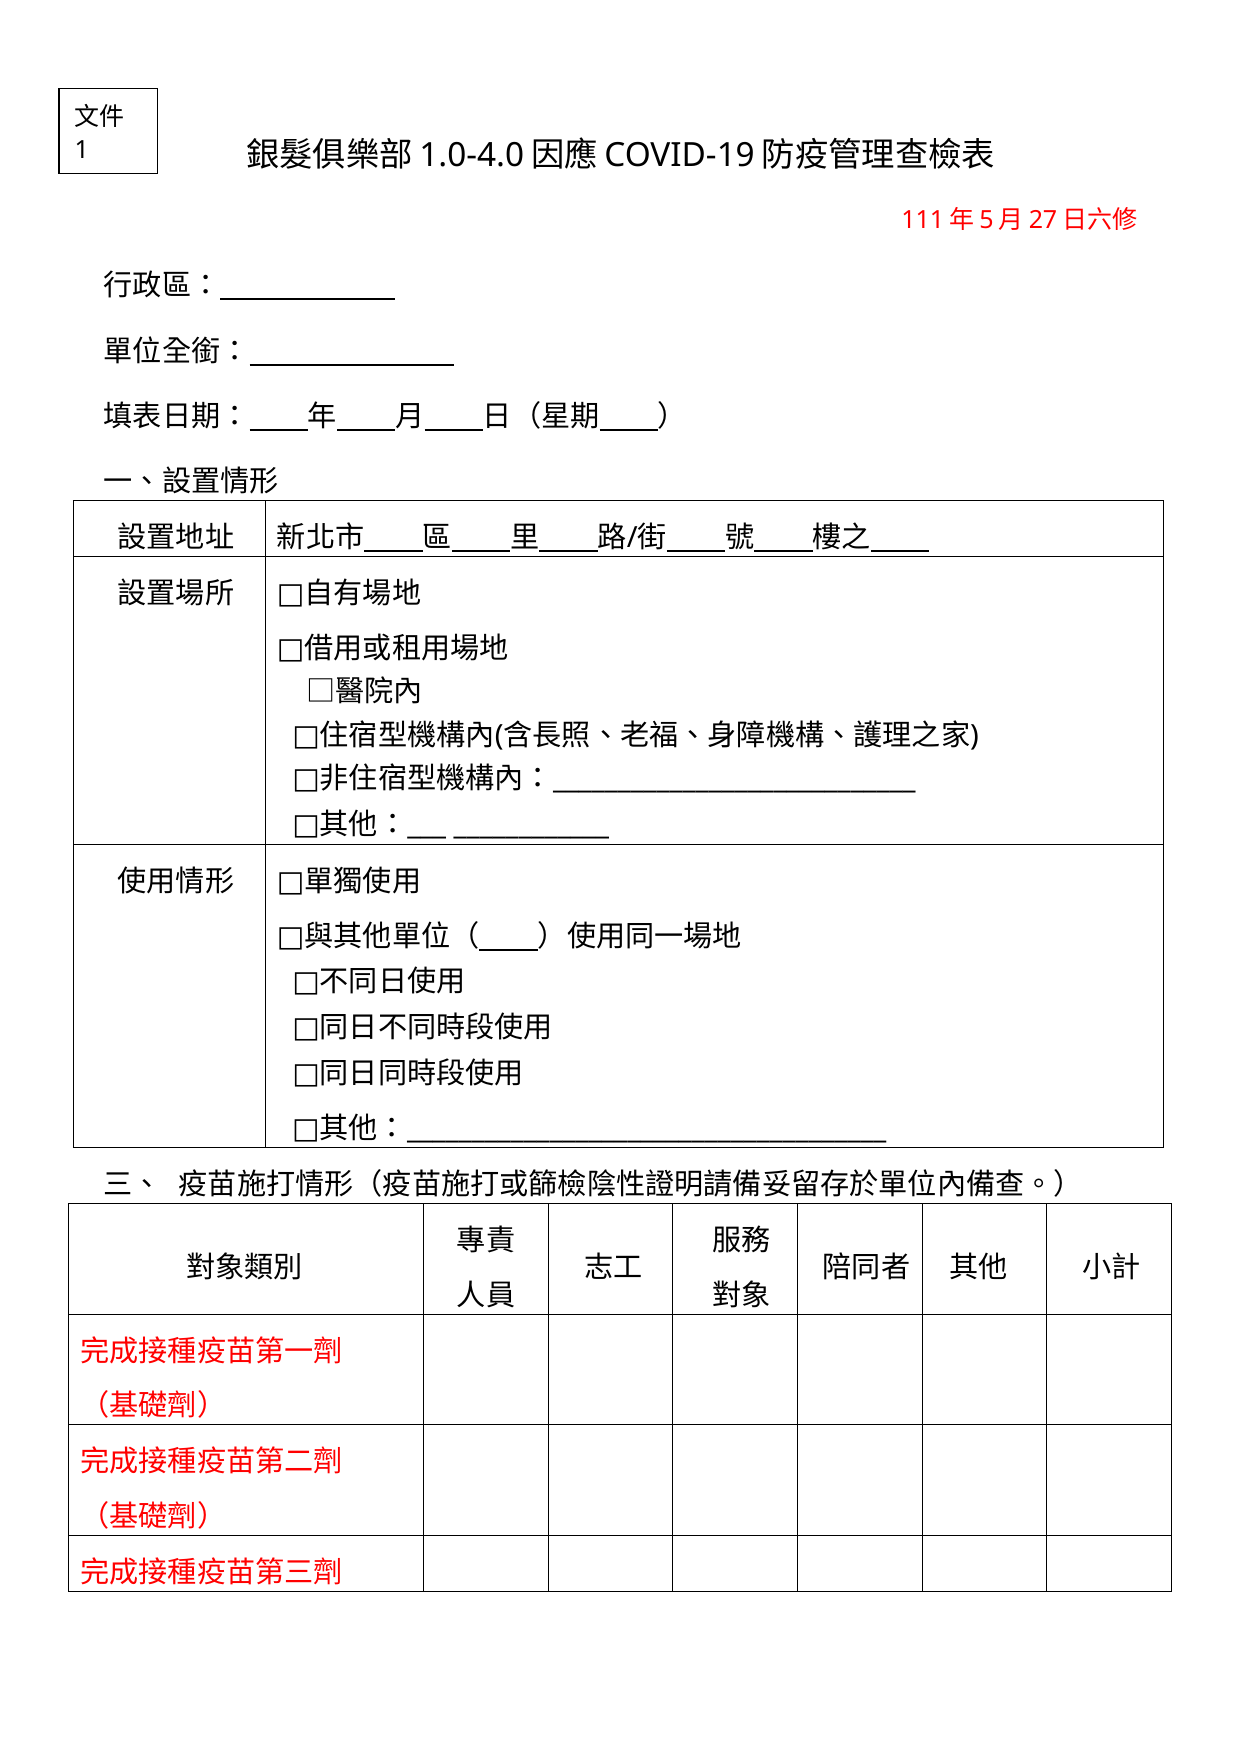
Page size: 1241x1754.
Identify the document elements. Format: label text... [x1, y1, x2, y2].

table_header 小計 [1047, 1204, 1171, 1314]
text 單位全銜： [103, 327, 1137, 370]
list 一、設置情形 [103, 458, 1137, 500]
table_header 服務 對象 [673, 1204, 797, 1314]
text 銀髮俱樂部1.0-4.0因應COVID-19防疫管理查檢表 [103, 108, 1137, 195]
table_cell [1047, 1315, 1171, 1424]
table_cell [923, 1315, 1046, 1424]
table_header 陪同者 [798, 1204, 922, 1314]
table_cell 完成接種疫苗第二劑 （基礎劑） [69, 1425, 423, 1535]
table_cell [798, 1315, 922, 1424]
table_cell [1047, 1536, 1171, 1591]
table_cell 設置場所 [74, 557, 265, 844]
table_cell [673, 1425, 797, 1535]
table_cell [923, 1425, 1046, 1535]
text 111年5月27日六修 [103, 195, 1137, 239]
table_cell [549, 1315, 672, 1424]
table_cell □單獨使用 □與其他單位（ ）使用同一場地 □不同日使用 □同日不同時段使用 □同日同時段使用 □其他：_____________________________________ [266, 845, 1163, 1147]
table_header 其他 [923, 1204, 1046, 1314]
table_cell [923, 1536, 1046, 1591]
table_header 專責 人員 [424, 1204, 548, 1314]
table_cell □自有場地 □借用或租用場地 □醫院內 □住宿型機構內(含長照、老福、身障機構、護理之家) □非住宿型機構內：____________________________ □其他：___ ____________ [266, 557, 1163, 844]
table_cell [798, 1425, 922, 1535]
table_cell 完成接種疫苗第一劑 （基礎劑） [69, 1315, 423, 1424]
table_cell [424, 1536, 548, 1591]
text 文件1 [74, 96, 143, 166]
table_cell [424, 1315, 548, 1424]
table_cell [549, 1425, 672, 1535]
table_cell [673, 1536, 797, 1591]
list 疫苗施打情形（疫苗施打或篩檢陰性證明請備妥留存於單位內備查。） [103, 1161, 1149, 1203]
text 填表日期： 年 月 日（星期 ） [103, 392, 1137, 436]
table_cell 完成接種疫苗第三劑 [69, 1536, 423, 1591]
table_cell [549, 1536, 672, 1591]
table_header 對象類別 [69, 1204, 423, 1314]
text 行政區： [103, 261, 1137, 305]
table_header 志工 [549, 1204, 672, 1314]
table_cell [673, 1315, 797, 1424]
table_cell [798, 1536, 922, 1591]
table_header 設置地址 [74, 501, 265, 556]
table_cell 使用情形 [74, 845, 265, 1147]
table_header 新北市 區 里 路/街 號 樓之 [266, 501, 1163, 556]
table_cell [424, 1425, 548, 1535]
table_cell [1047, 1425, 1171, 1535]
